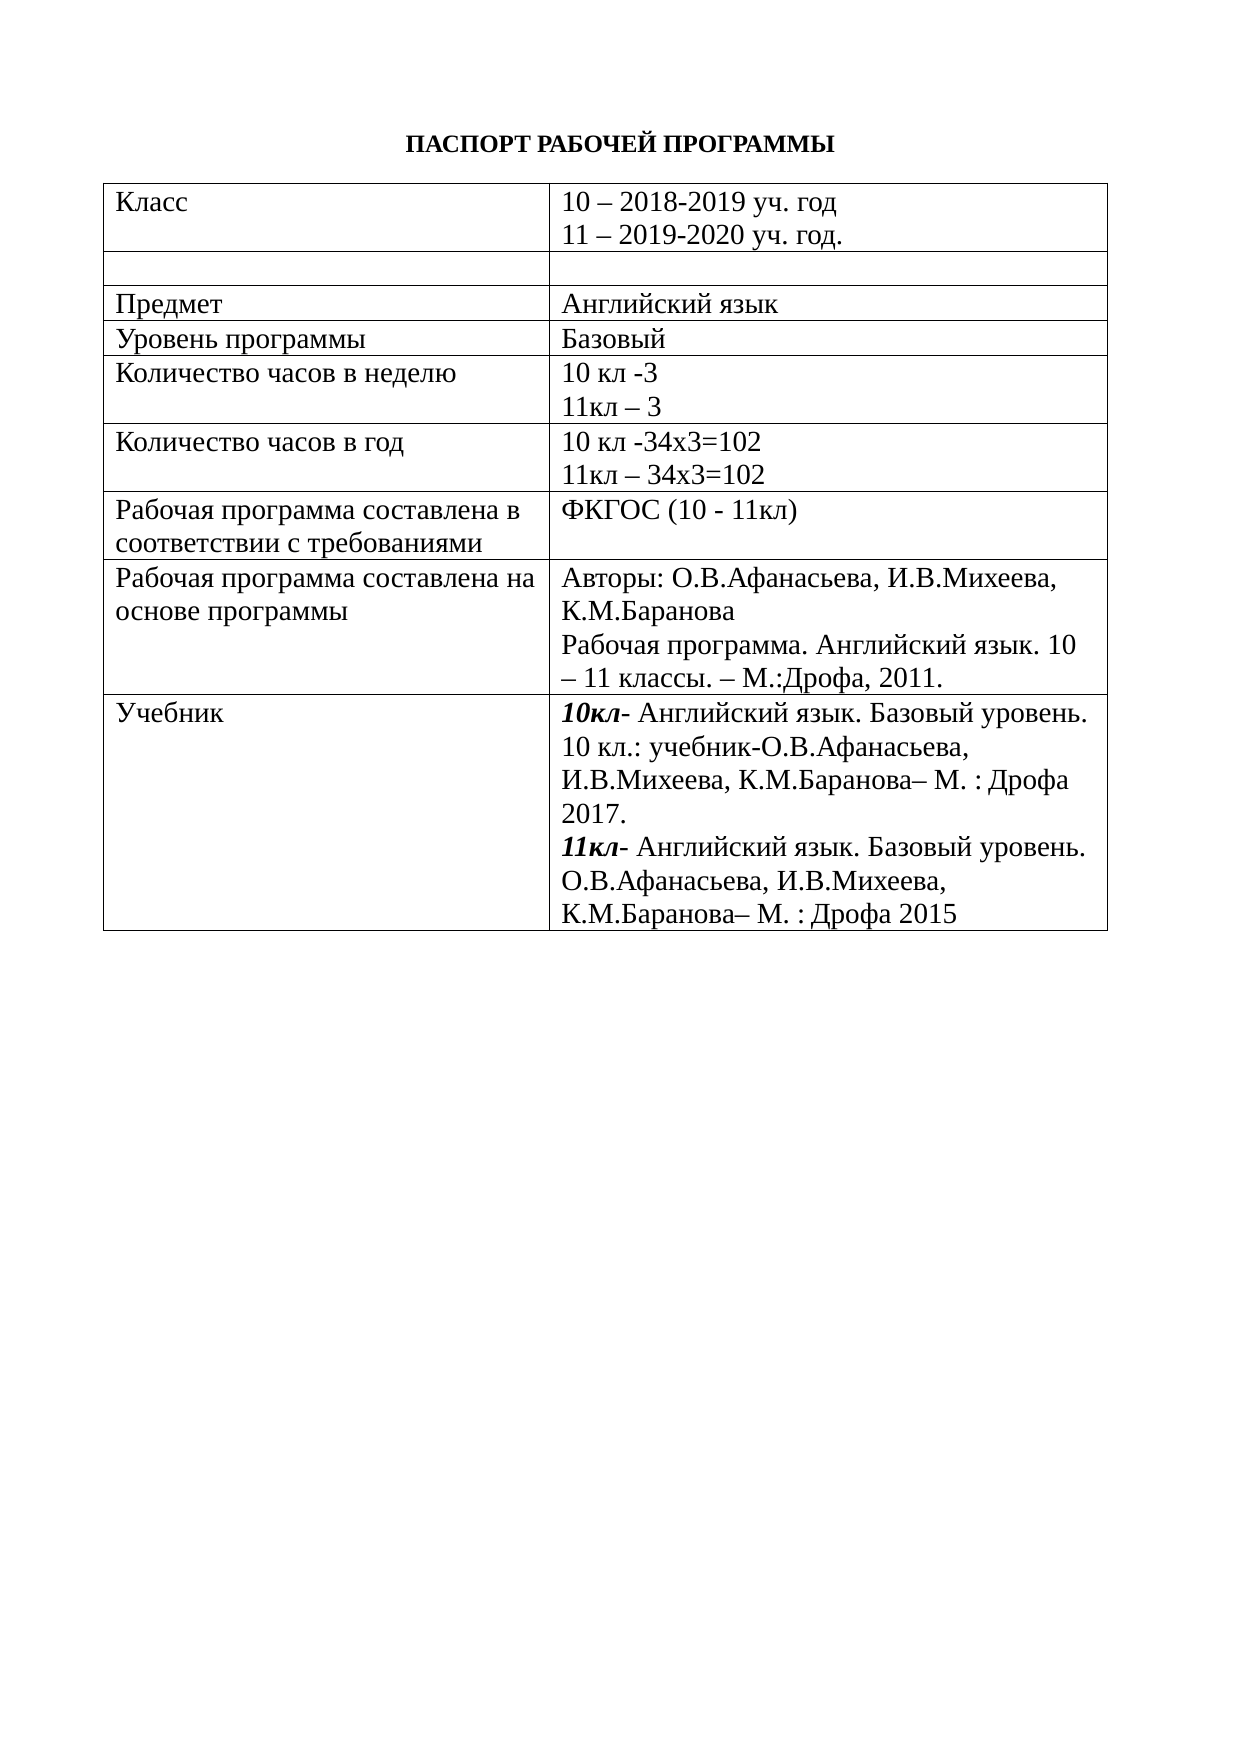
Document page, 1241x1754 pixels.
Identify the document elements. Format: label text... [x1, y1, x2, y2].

text ПАСПОРТ РАБОЧЕЙ ПРОГРАММЫ [118, 129, 1122, 158]
table_cell Базовый [550, 321, 1107, 354]
table_cell Авторы: О.В.Афанасьева, И.В.Михеева, К.М.Баранова Рабочая программа. Английский язык. 10 – 11 классы. – М.:Дрофа, 2011. [550, 560, 1107, 694]
table_cell 10 кл -3 11кл – 3 [550, 356, 1107, 423]
table_cell Рабочая программа составлена в соответствии с требованиями [104, 492, 549, 559]
table_cell [550, 252, 1107, 285]
table_cell Рабочая программа составлена на основе программы [104, 560, 549, 694]
table_cell Учебник [104, 695, 549, 930]
table_cell [104, 252, 549, 285]
table_cell Количество часов в год [104, 424, 549, 491]
table_header 10 – 2018-2019 уч. год 11 – 2019-2020 уч. год. [550, 184, 1107, 251]
table_cell 10кл- Английский язык. Базовый уровень. 10 кл.: учебник-О.В.Афанасьева, И.В.Михеева, К.М.Баранова– М. : Дрофа 2017. 11кл- Английский язык. Базовый уровень. О.В.Афанасьева, И.В.Михеева, К.М.Баранова– М. : Дрофа 2015 [550, 695, 1107, 930]
table_header Класс [104, 184, 549, 251]
table_cell 10 кл -34х3=102 11кл – 34х3=102 [550, 424, 1107, 491]
table_cell ФКГОС (10 - 11кл) [550, 492, 1107, 559]
table_cell Уровень программы [104, 321, 549, 354]
table_cell Количество часов в неделю [104, 356, 549, 423]
table_cell Предмет [104, 286, 549, 320]
table_cell Английский язык [550, 286, 1107, 320]
